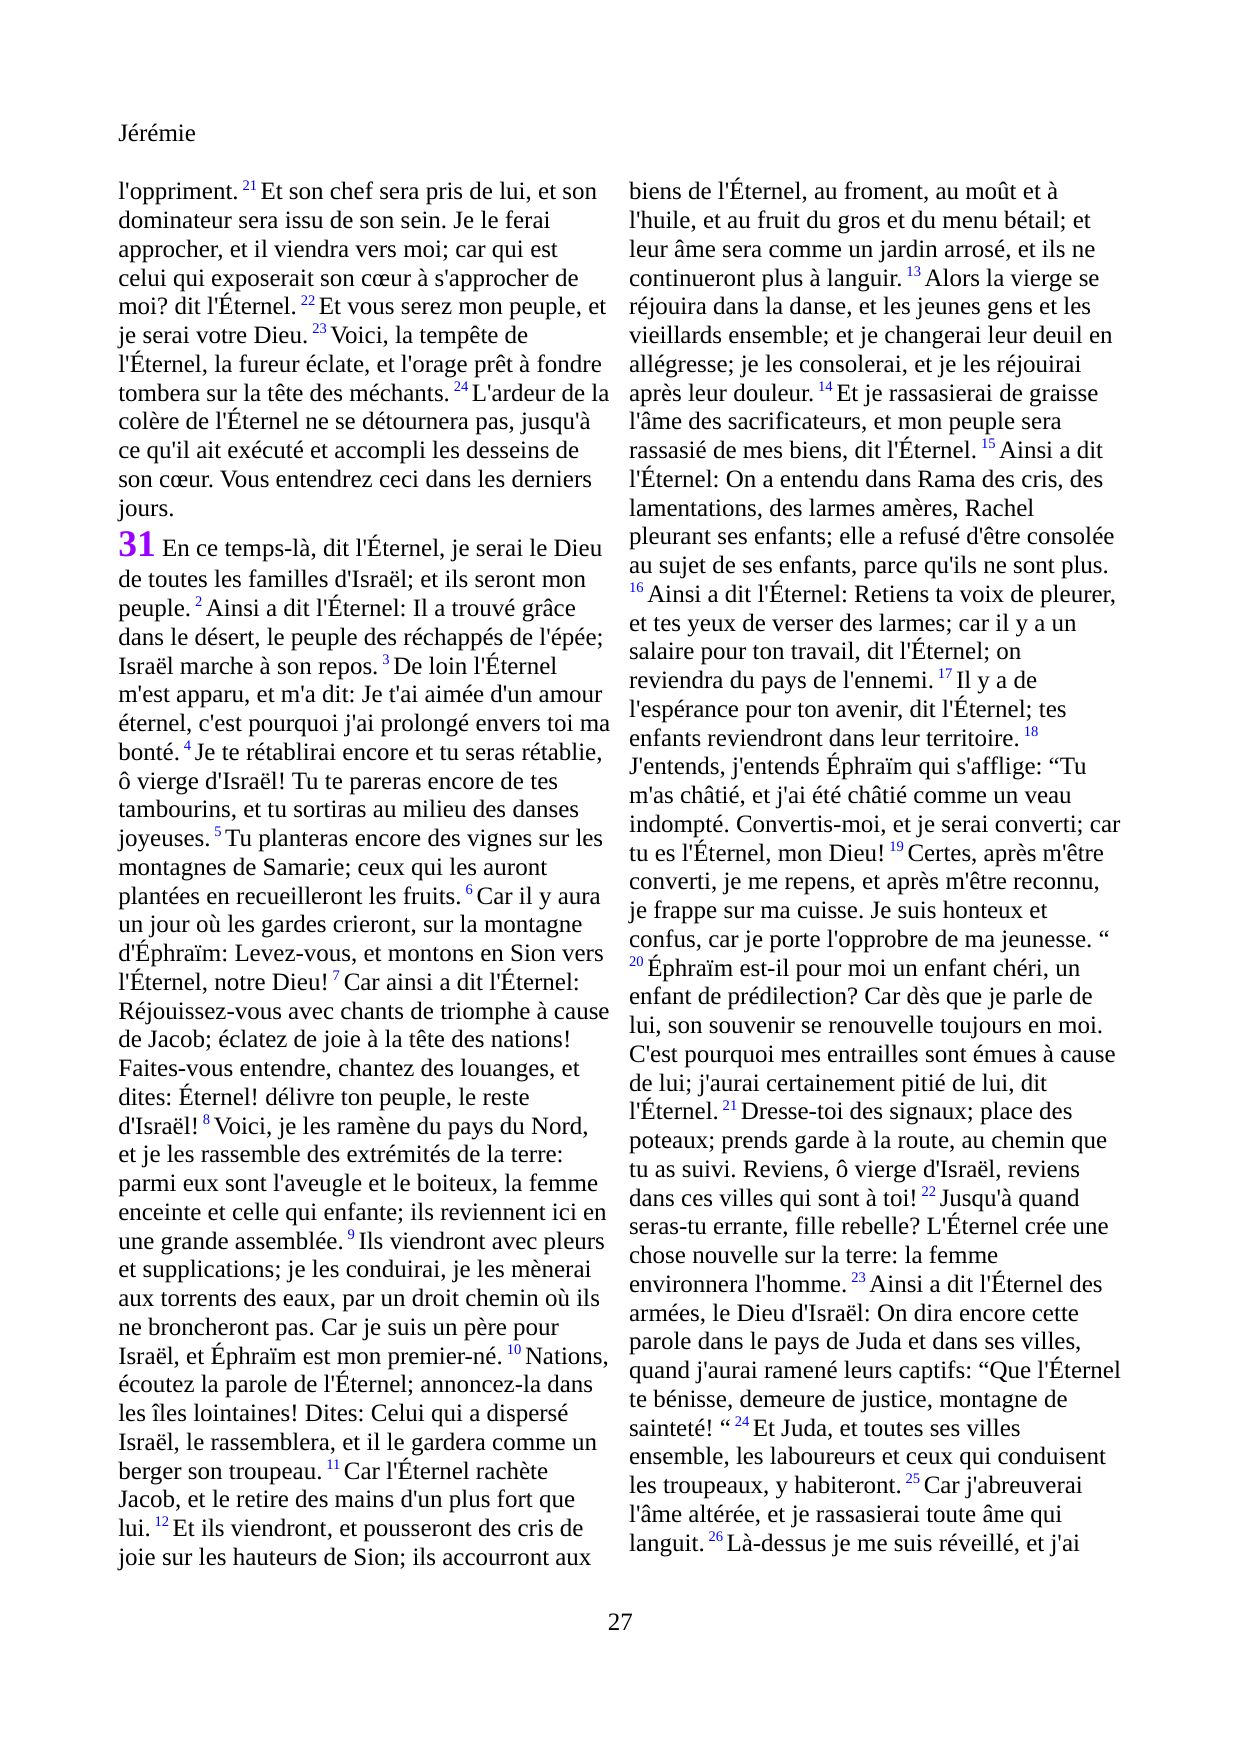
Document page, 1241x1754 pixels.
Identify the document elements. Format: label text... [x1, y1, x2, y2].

text biens de l'Éternel, au froment, au moût et à l'huile, et au fruit du gros et du menu bétail; et leur âme sera comme un jardin arrosé, et ils ne continueront plus à languir. 13 Alors la vierge se réjouira dans la danse, et les jeunes gens et les vieillards ensemble; et je changerai leur deuil en allégresse; je les consolerai, et je les réjouirai après leur douleur. 14 Et je rassasierai de graisse l'âme des sacrificateurs, et mon peuple sera rassasié de mes biens, dit l'Éternel. 15 Ainsi a dit l'Éternel: On a entendu dans Rama des cris, des lamentations, des larmes amères, Rachel pleurant ses enfants; elle a refusé d'être consolée au sujet de ses enfants, parce qu'ils ne sont plus. 16 Ainsi a dit l'Éternel: Retiens ta voix de pleurer, et tes yeux de verser des larmes; car il y a un salaire pour ton travail, dit l'Éternel; on reviendra du pays de l'ennemi. 17 Il y a de l'espérance pour ton avenir, dit l'Éternel; tes enfants reviendront dans leur territoire. 18 J'entends, j'entends Éphraïm qui s'afflige: “Tu m'as châtié, et j'ai été châtié comme un veau indompté. Convertis-moi, et je serai converti; car tu es l'Éternel, mon Dieu! 19 Certes, après m'être converti, je me repens, et après m'être reconnu, je frappe sur ma cuisse. Je suis honteux et confus, car je porte l'opprobre de ma jeunesse. “ 20 Éphraïm est-il pour moi un enfant chéri, un enfant de prédilection? Car dès que je parle de lui, son souvenir se renouvelle toujours en moi. C'est pourquoi mes entrailles sont émues à cause de lui; j'aurai certainement pitié de lui, dit l'Éternel. 21 Dresse-toi des signaux; place des poteaux; prends garde à la route, au chemin que tu as suivi. Reviens, ô vierge d'Israël, reviens dans ces villes qui sont à toi! 22 Jusqu'à quand seras-tu errante, fille rebelle? L'Éternel crée une chose nouvelle sur la terre: la femme environnera l'homme. 23 Ainsi a dit l'Éternel des armées, le Dieu d'Israël: On dira encore cette parole dans le pays de Juda et dans ses villes, quand j'aurai ramené leurs captifs: “Que l'Éternel te bénisse, demeure de justice, montagne de sainteté! “ 24 Et Juda, et toutes ses villes ensemble, les laboureurs et ceux qui conduisent les troupeaux, y habiteront. 25 Car j'abreuverai l'âme altérée, et je rassasierai toute âme qui languit. 26 Là-dessus je me suis réveillé, et j'ai [629, 176, 1122, 1556]
text l'oppriment. 21 Et son chef sera pris de lui, et son dominateur sera issu de son sein. Je le ferai approcher, et il viendra vers moi; car qui est celui qui exposerait son cœur à s'approcher de moi? dit l'Éternel. 22 Et vous serez mon peuple, et je serai votre Dieu. 23 Voici, la tempête de l'Éternel, la fureur éclate, et l'orage prêt à fondre tombera sur la tête des méchants. 24 L'ardeur de la colère de l'Éternel ne se détournera pas, jusqu'à ce qu'il ait exécuté et accompli les desseins de son cœur. Vous entendrez ceci dans les derniers jours. [118, 176, 611, 521]
text 31 En ce temps-là, dit l'Éternel, je serai le Dieu de toutes les familles d'Israël; et ils seront mon peuple. 2 Ainsi a dit l'Éternel: Il a trouvé grâce dans le désert, le peuple des réchappés de l'épée; Israël marche à son repos. 3 De loin l'Éternel m'est apparu, et m'a dit: Je t'ai aimée d'un amour éternel, c'est pourquoi j'ai prolongé envers toi ma bonté. 4 Je te rétablirai encore et tu seras rétablie, ô vierge d'Israël! Tu te pareras encore de tes tambourins, et tu sortiras au milieu des danses joyeuses. 5 Tu planteras encore des vignes sur les montagnes de Samarie; ceux qui les auront plantées en recueilleront les fruits. 6 Car il y aura un jour où les gardes crieront, sur la montagne d'Éphraïm: Levez-vous, et montons en Sion vers l'Éternel, notre Dieu! 7 Car ainsi a dit l'Éternel: Réjouissez-vous avec chants de triomphe à cause de Jacob; éclatez de joie à la tête des nations! Faites-vous entendre, chantez des louanges, et dites: Éternel! délivre ton peuple, le reste d'Israël! 8 Voici, je les ramène du pays du Nord, et je les rassemble des extrémités de la terre: parmi eux sont l'aveugle et le boiteux, la femme enceinte et celle qui enfante; ils reviennent ici en une grande assemblée. 9 Ils viendront avec pleurs et supplications; je les conduirai, je les mènerai aux torrents des eaux, par un droit chemin où ils ne broncheront pas. Car je suis un père pour Israël, et Éphraïm est mon premier-né. 10 Nations, écoutez la parole de l'Éternel; annoncez-la dans les îles lointaines! Dites: Celui qui a dispersé Israël, le rassemblera, et il le gardera comme un berger son troupeau. 11 Car l'Éternel rachète Jacob, et le retire des mains d'un plus fort que lui. 12 Et ils viendront, et pousseront des cris de joie sur les hauteurs de Sion; ils accourront aux [118, 521, 611, 1571]
